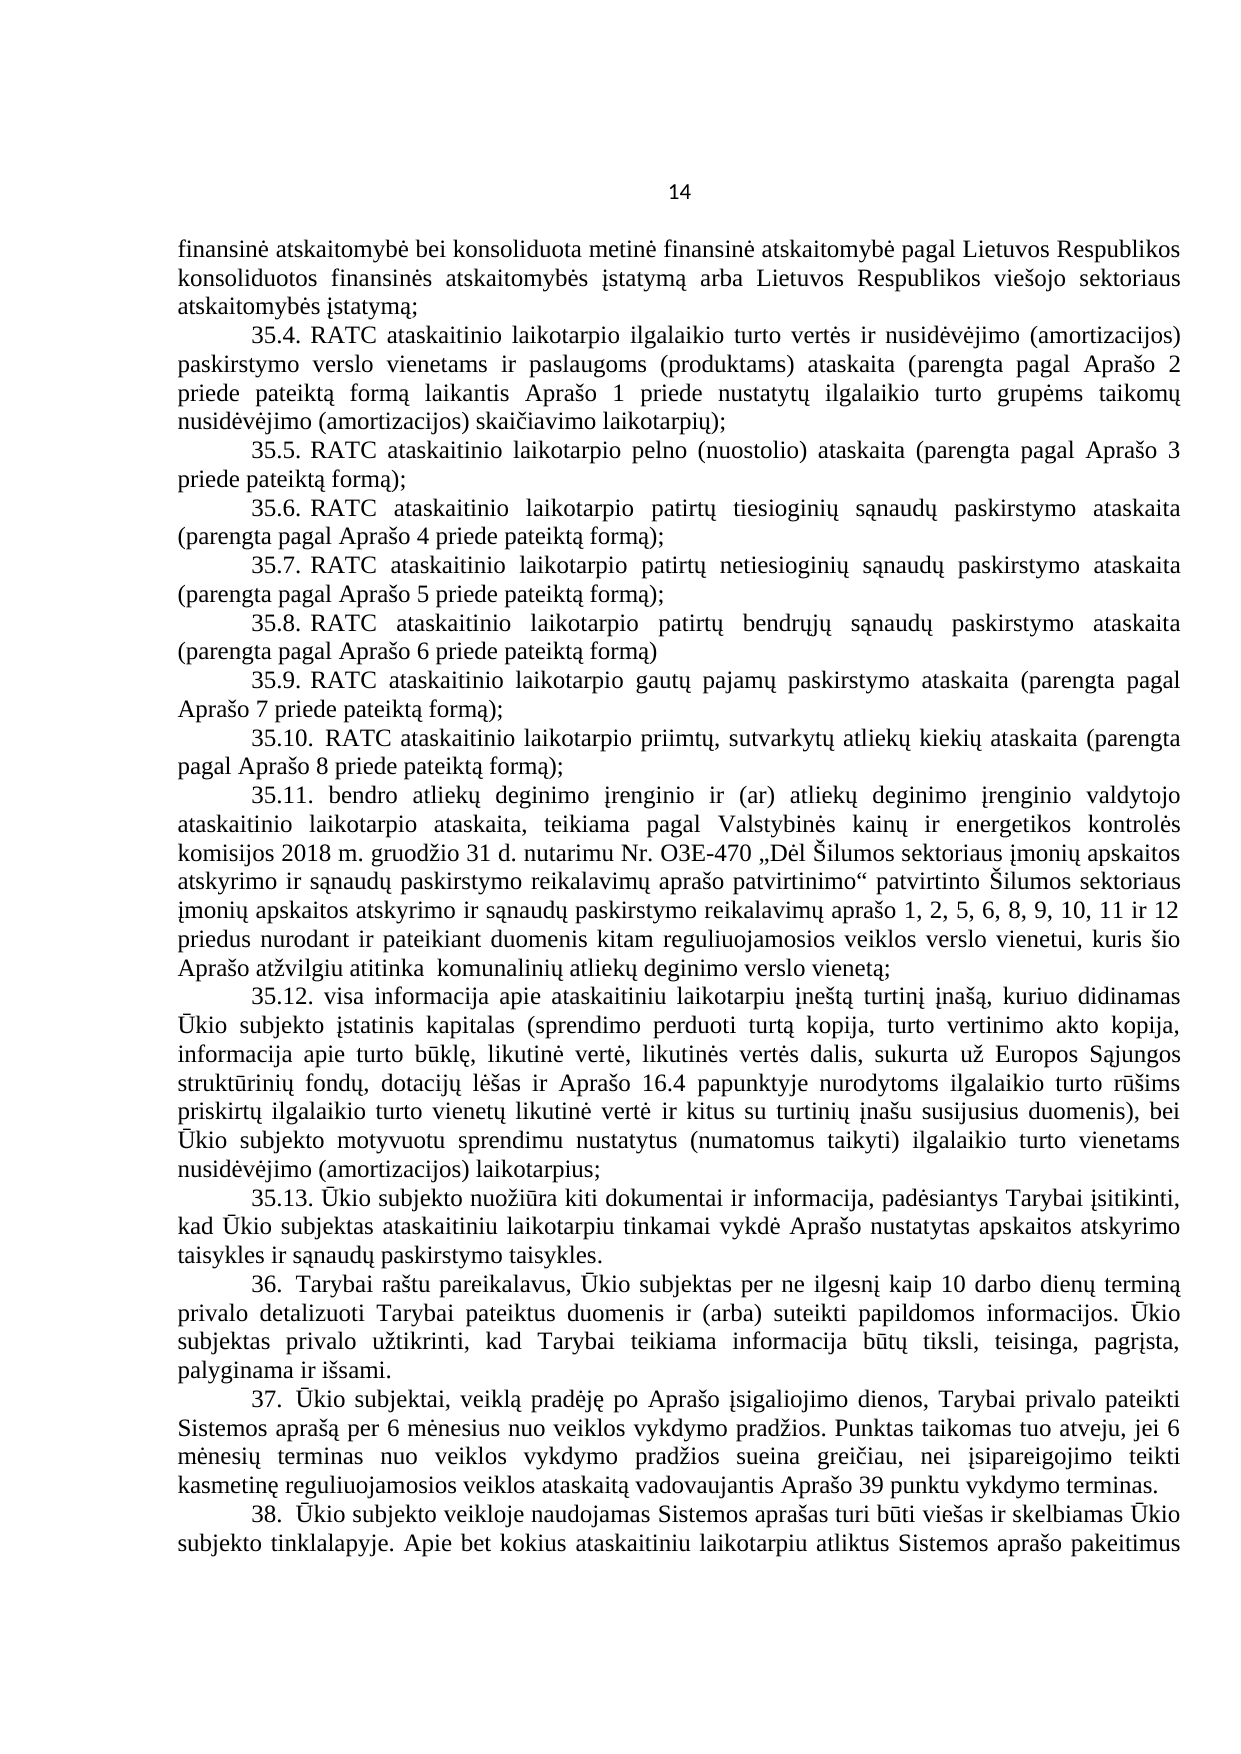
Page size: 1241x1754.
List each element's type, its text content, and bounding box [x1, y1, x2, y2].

text 35.13. Ūkio subjekto nuožiūra kiti dokumentai ir informacija, padėsiantys Tarybai įsitikinti, kad Ūkio subjektas ataskaitiniu laikotarpiu tinkamai vykdė Aprašo nustatytas apskaitos atskyrimo taisykles ir sąnaudų paskirstymo taisykles. [177, 1183, 1181, 1269]
text 35.10. RATC ataskaitinio laikotarpio priimtų, sutvarkytų atliekų kiekių ataskaita (parengta pagal Aprašo 8 priede pateiktą formą); [177, 723, 1181, 780]
text 38. Ūkio subjekto veikloje naudojamas Sistemos aprašas turi būti viešas ir skelbiamas Ūkio subjekto tinklalapyje. Apie bet kokius ataskaitiniu laikotarpiu atliktus Sistemos aprašo pakeitimus [177, 1499, 1181, 1556]
text 35.11. bendro atliekų deginimo įrenginio ir (ar) atliekų deginimo įrenginio valdytojo ataskaitinio laikotarpio ataskaita, teikiama pagal Valstybinės kainų ir energetikos kontrolės komisijos 2018 m. gruodžio 31 d. nutarimu Nr. O3E-470 „Dėl Šilumos sektoriaus įmonių apskaitos atskyrimo ir sąnaudų paskirstymo reikalavimų aprašo patvirtinimo“ patvirtinto Šilumos sektoriaus įmonių apskaitos atskyrimo ir sąnaudų paskirstymo reikalavimų aprašo 1, 2, 5, 6, 8, 9, 10, 11 ir 12 priedus nurodant ir pateikiant duomenis kitam reguliuojamosios veiklos verslo vienetui, kuris šio Aprašo atžvilgiu atitinka komunalinių atliekų deginimo verslo vienetą; [177, 780, 1181, 981]
text 35.7. RATC ataskaitinio laikotarpio patirtų netiesioginių sąnaudų paskirstymo ataskaita (parengta pagal Aprašo 5 priede pateiktą formą); [177, 550, 1181, 608]
text 35.4. RATC ataskaitinio laikotarpio ilgalaikio turto vertės ir nusidėvėjimo (amortizacijos) paskirstymo verslo vienetams ir paslaugoms (produktams) ataskaita (parengta pagal Aprašo 2 priede pateiktą formą laikantis Aprašo 1 priede nustatytų ilgalaikio turto grupėms taikomų nusidėvėjimo (amortizacijos) skaičiavimo laikotarpių); [177, 320, 1181, 435]
text 35.5. RATC ataskaitinio laikotarpio pelno (nuostolio) ataskaita (parengta pagal Aprašo 3 priede pateiktą formą); [177, 435, 1181, 493]
text 37. Ūkio subjektai, veiklą pradėję po Aprašo įsigaliojimo dienos, Tarybai privalo pateikti Sistemos aprašą per 6 mėnesius nuo veiklos vykdymo pradžios. Punktas taikomas tuo atveju, jei 6 mėnesių terminas nuo veiklos vykdymo pradžios sueina greičiau, nei įsipareigojimo teikti kasmetinę reguliuojamosios veiklos ataskaitą vadovaujantis Aprašo 39 punktu vykdymo terminas. [177, 1384, 1181, 1499]
text 35.12. visa informacija apie ataskaitiniu laikotarpiu įneštą turtinį įnašą, kuriuo didinamas Ūkio subjekto įstatinis kapitalas (sprendimo perduoti turtą kopija, turto vertinimo akto kopija, informacija apie turto būklę, likutinė vertė, likutinės vertės dalis, sukurta už Europos Sąjungos struktūrinių fondų, dotacijų lėšas ir Aprašo 16.4 papunktyje nurodytoms ilgalaikio turto rūšims priskirtų ilgalaikio turto vienetų likutinė vertė ir kitus su turtinių įnašu susijusius duomenis), bei Ūkio subjekto motyvuotu sprendimu nustatytus (numatomus taikyti) ilgalaikio turto vienetams nusidėvėjimo (amortizacijos) laikotarpius; [177, 981, 1181, 1183]
text 35.9. RATC ataskaitinio laikotarpio gautų pajamų paskirstymo ataskaita (parengta pagal Aprašo 7 priede pateiktą formą); [177, 665, 1181, 723]
text 35.8. RATC ataskaitinio laikotarpio patirtų bendrųjų sąnaudų paskirstymo ataskaita (parengta pagal Aprašo 6 priede pateiktą formą) [177, 608, 1181, 665]
text finansinė atskaitomybė bei konsoliduota metinė finansinė atskaitomybė pagal Lietuvos Respublikos konsoliduotos finansinės atskaitomybės įstatymą arba Lietuvos Respublikos viešojo sektoriaus atskaitomybės įstatymą; [177, 234, 1181, 320]
text 36. Tarybai raštu pareikalavus, Ūkio subjektas per ne ilgesnį kaip 10 darbo dienų terminą privalo detalizuoti Tarybai pateiktus duomenis ir (arba) suteikti papildomos informacijos. Ūkio subjektas privalo užtikrinti, kad Tarybai teikiama informacija būtų tiksli, teisinga, pagrįsta, palyginama ir išsami. [177, 1269, 1181, 1384]
text 35.6. RATC ataskaitinio laikotarpio patirtų tiesioginių sąnaudų paskirstymo ataskaita (parengta pagal Aprašo 4 priede pateiktą formą); [177, 493, 1181, 550]
